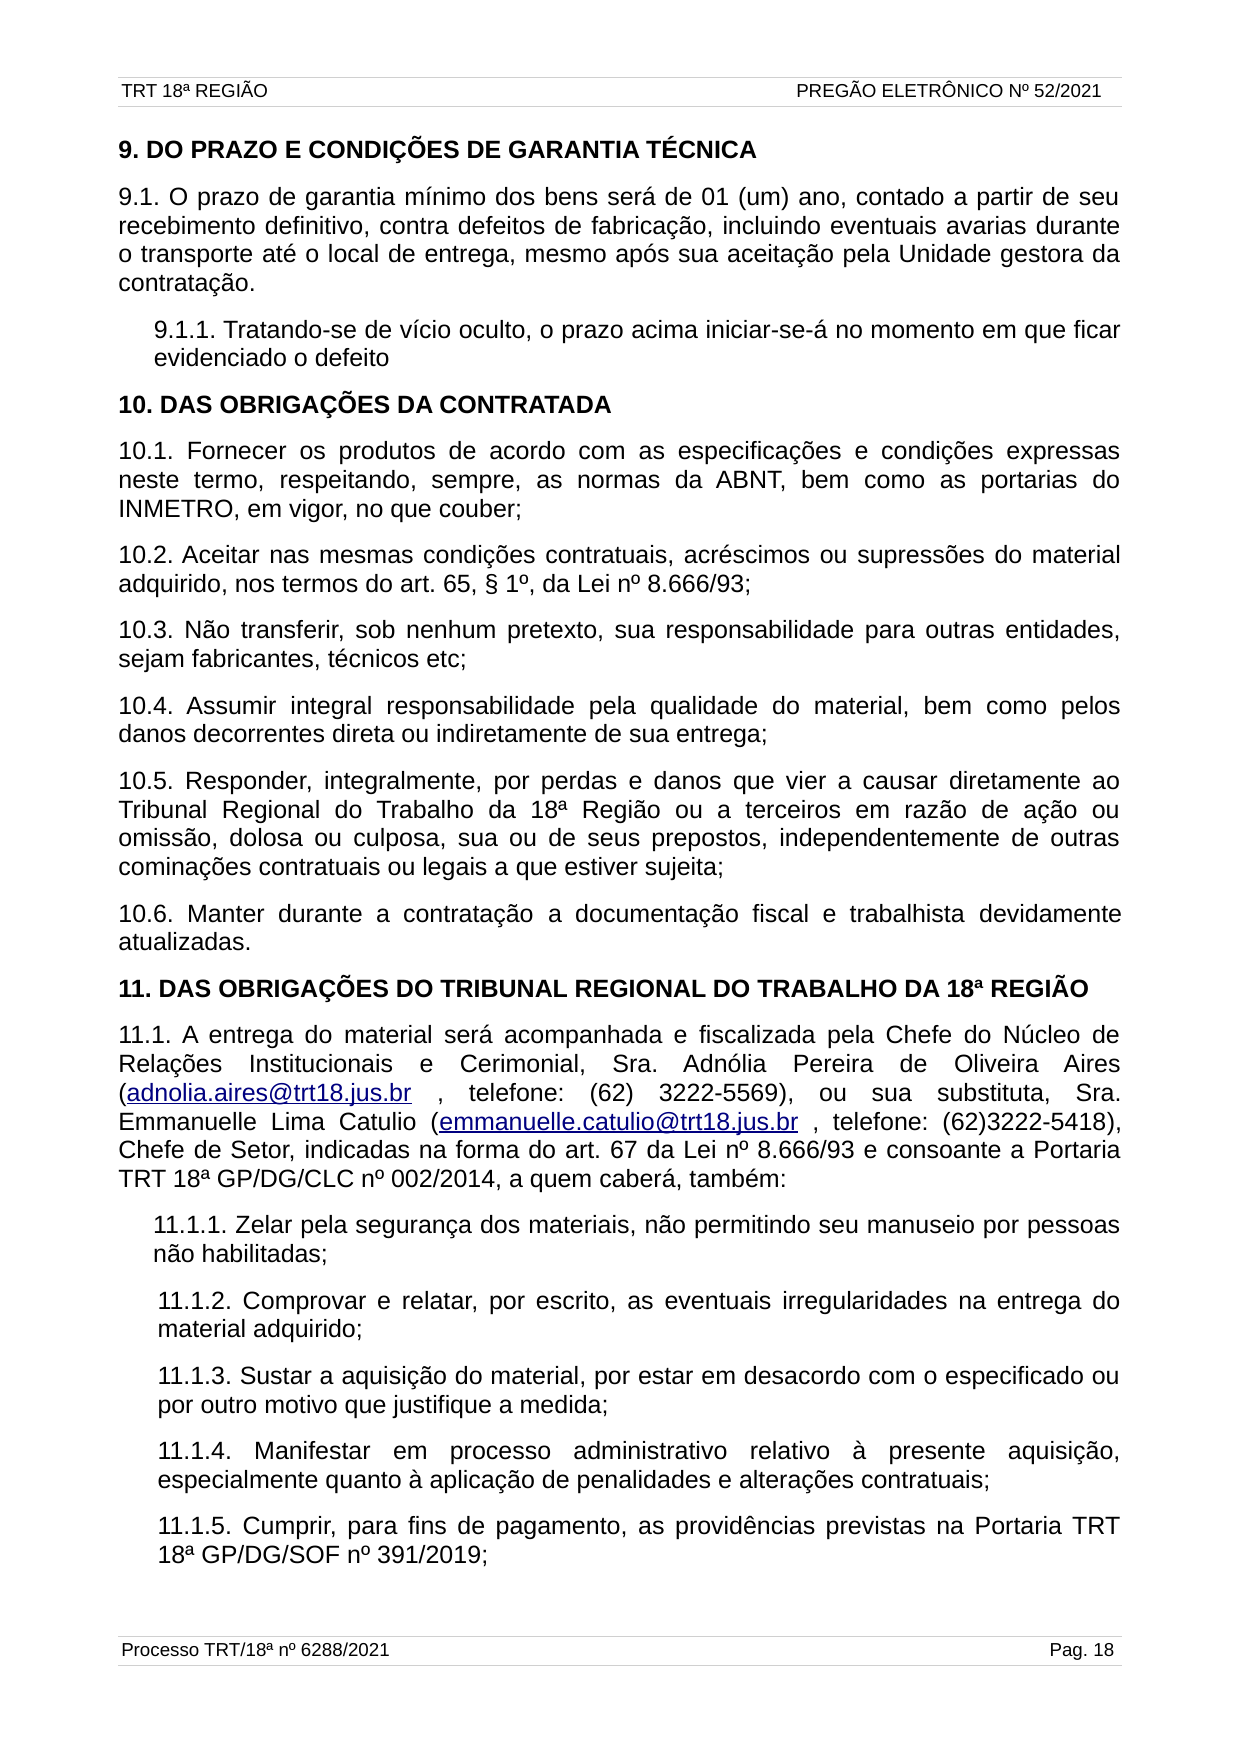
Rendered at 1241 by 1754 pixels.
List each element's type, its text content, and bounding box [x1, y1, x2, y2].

text 9.1.1. Tratando-se de vício oculto, o prazo acima iniciar-se-á no momento em que ficar evidenciado o defeito [153, 315, 1122, 372]
text 10.3. Não transferir, sob nenhum pretexto, sua responsabilidade para outras entidades, sejam fabricantes, técnicos etc; [118, 616, 1122, 673]
text 11. DAS OBRIGAÇÕES DO TRIBUNAL REGIONAL DO TRABALHO DA 18ª REGIÃO [118, 974, 1122, 1003]
text 10.2. Aceitar nas mesmas condições contratuais, acréscimos ou supressões do material adquirido, nos termos do art. 65, § 1º, da Lei nº 8.666/93; [118, 540, 1122, 598]
text 11.1.2. Comprovar e relatar, por escrito, as eventuais irregularidades na entrega do material adquirido; [157, 1286, 1122, 1343]
text 11.1.1. Zelar pela segurança dos materiais, não permitindo seu manuseio por pessoas não habilitadas; [153, 1211, 1122, 1268]
text 10.4. Assumir integral responsabilidade pela qualidade do material, bem como pelos danos decorrentes direta ou indiretamente de sua entrega; [118, 691, 1122, 748]
text 10.1. Fornecer os produtos de acordo com as especificações e condições expressas neste termo, respeitando, sempre, as normas da ABNT, bem como as portarias do INMETRO, em vigor, no que couber; [118, 436, 1122, 523]
text 10. DAS OBRIGAÇÕES DA CONTRATADA [118, 390, 1122, 419]
text 10.6. Manter durante a contratação a documentação fiscal e trabalhista devidamente atualizadas. [118, 899, 1122, 956]
text 9.1. O prazo de garantia mínimo dos bens será de 01 (um) ano, contado a partir de seu recebimento definitivo, contra defeitos de fabricação, incluindo eventuais avarias durante o transporte até o local de entrega, mesmo após sua aceitação pela Unidade gestora da contratação. [118, 182, 1122, 297]
text 11.1.5. Cumprir, para fins de pagamento, as providências previstas na Portaria TRT 18ª GP/DG/SOF nº 391/2019; [157, 1511, 1122, 1569]
text 10.5. Responder, integralmente, por perdas e danos que vier a causar diretamente ao Tribunal Regional do Trabalho da 18ª Região ou a terceiros em razão de ação ou omissão, dolosa ou culposa, sua ou de seus prepostos, independentemente de outras cominações contratuais ou legais a que estiver sujeita; [118, 766, 1122, 881]
text 11.1.3. Sustar a aquisição do material, por estar em desacordo com o especificado ou por outro motivo que justifique a medida; [157, 1361, 1122, 1418]
text 11.1.4. Manifestar em processo administrativo relativo à presente aquisição, especialmente quanto à aplicação de penalidades e alterações contratuais; [157, 1436, 1122, 1494]
text 11.1. A entrega do material será acompanhada e fiscalizada pela Chefe do Núcleo de Relações Institucionais e Cerimonial, Sra. Adnólia Pereira de Oliveira Aires (adnolia.aires@trt18.jus.br , telefone: (62) 3222-5569), ou sua substituta, Sra. Emmanuelle Lima Catulio (emmanuelle.catulio@trt18.jus.br , telefone: (62)3222-5418), Chefe de Setor, indicadas na forma do art. 67 da Lei nº 8.666/93 e consoante a Portaria TRT 18ª GP/DG/CLC nº 002/2014, a quem caberá, também: [118, 1020, 1122, 1193]
text 9. DO PRAZO E CONDIÇÕES DE GARANTIA TÉCNICA [118, 136, 1122, 164]
